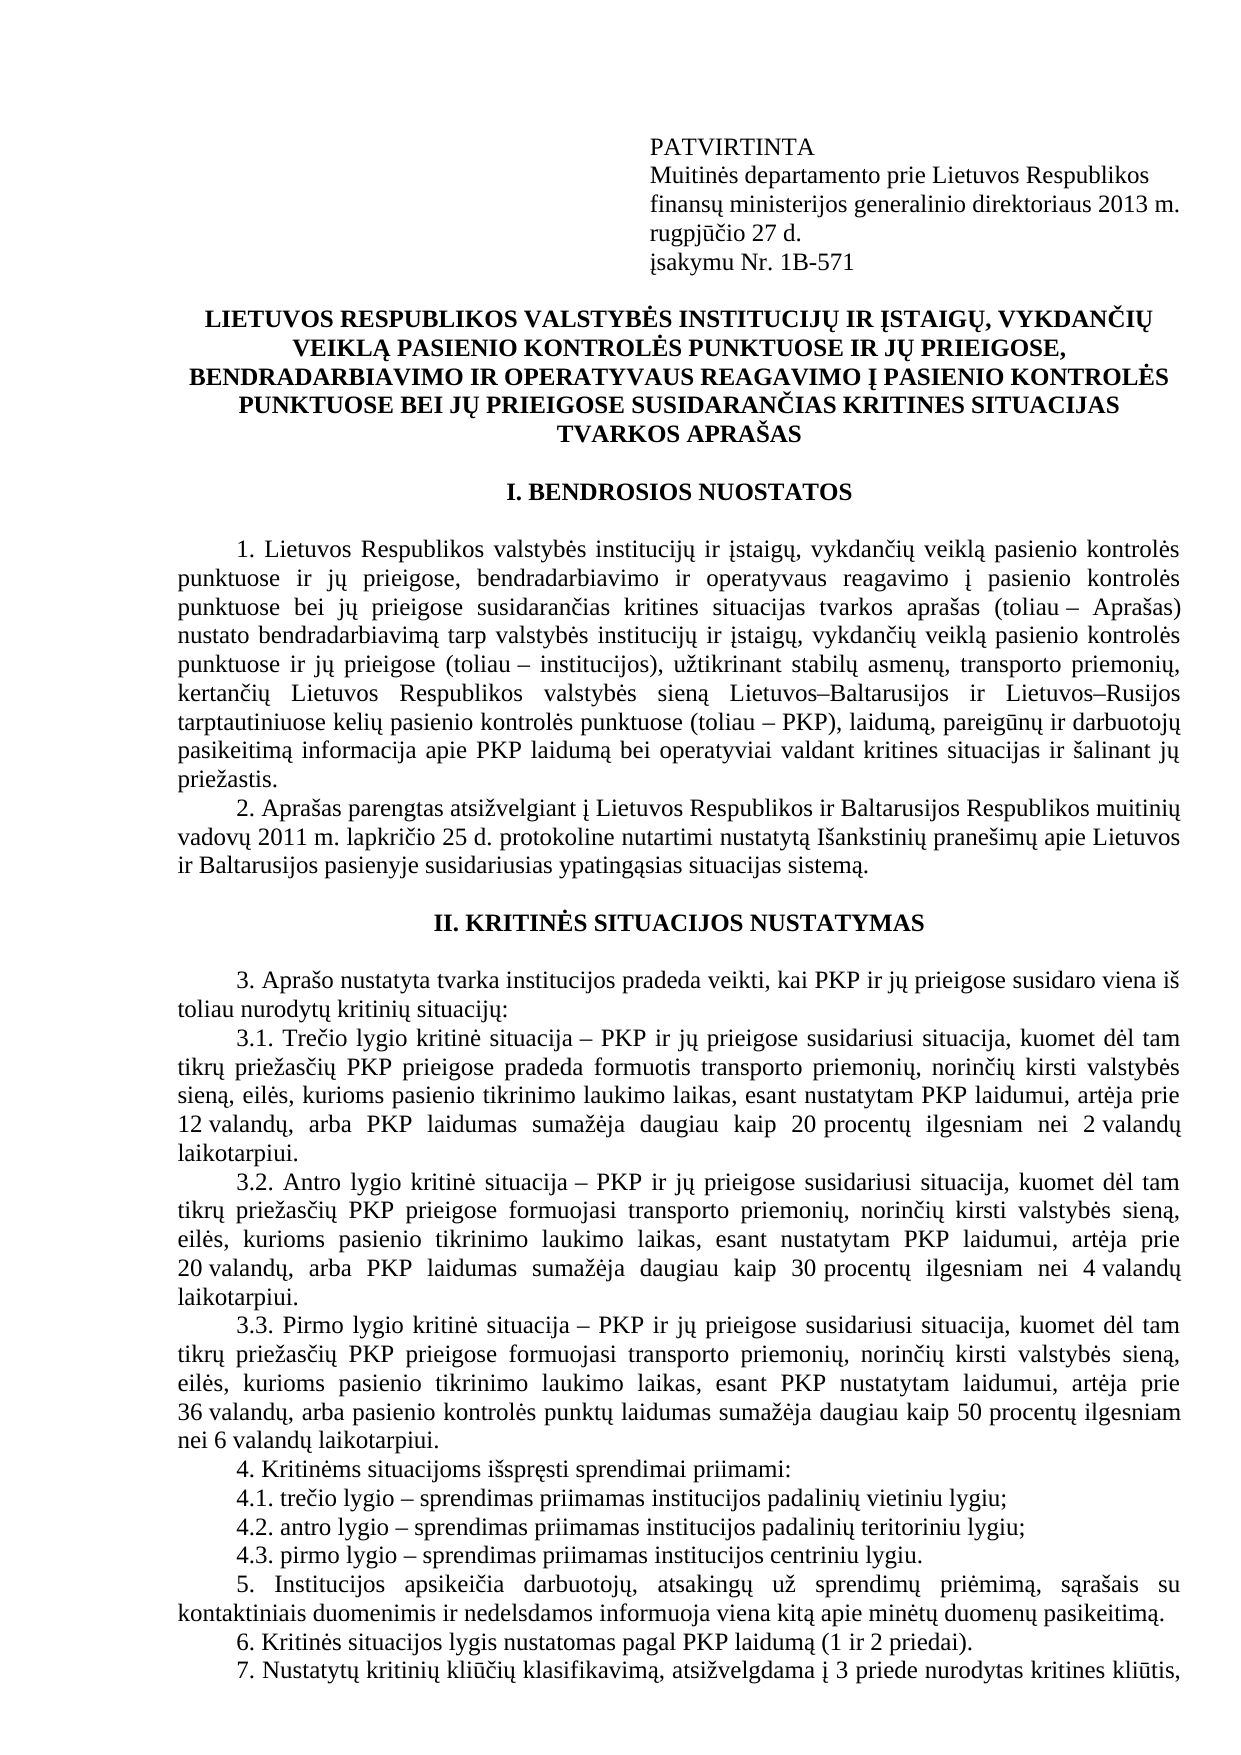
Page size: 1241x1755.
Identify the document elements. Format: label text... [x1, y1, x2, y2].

text 3.1. Trečio lygio kritinė situacija – PKP ir jų prieigose susidariusi situacija, kuomet dėl tam tikrų priežasčių PKP prieigose pradeda formuotis transporto priemonių, norinčių kirsti valstybės sieną, eilės, kurioms pasienio tikrinimo laukimo laikas, esant nustatytam PKP laidumui, artėja prie 12 valandų, arba PKP laidumas sumažėja daugiau kaip 20 procentų ilgesniam nei 2 valandų laikotarpiui. [177, 1023, 1181, 1167]
text 5. Institucijos apsikeičia darbuotojų, atsakingų už sprendimų priėmimą, sąrašais su kontaktiniais duomenimis ir nedelsdamos informuoja viena kitą apie minėtų duomenų pasikeitimą. [177, 1569, 1181, 1627]
text 6. Kritinės situacijos lygis nustatomas pagal PKP laidumą (1 ir 2 priedai). [177, 1627, 1181, 1655]
text 4.1. trečio lygio – sprendimas priimamas institucijos padalinių vietiniu lygiu; [177, 1483, 1181, 1512]
text 4.3. pirmo lygio – sprendimas priimamas institucijos centriniu lygiu. [177, 1540, 1181, 1569]
text įsakymu Nr. 1B-571 [649, 247, 1181, 275]
text 3. Aprašo nustatyta tvarka institucijos pradeda veikti, kai PKP ir jų prieigose susidaro viena iš toliau nurodytų kritinių situacijų: [177, 965, 1181, 1023]
text 3.3. Pirmo lygio kritinė situacija – PKP ir jų prieigose susidariusi situacija, kuomet dėl tam tikrų priežasčių PKP prieigose formuojasi transporto priemonių, norinčių kirsti valstybės sieną, eilės, kurioms pasienio tikrinimo laukimo laikas, esant PKP nustatytam laidumui, artėja prie 36 valandų, arba pasienio kontrolės punktų laidumas sumažėja daugiau kaip 50 procentų ilgesniam nei 6 valandų laikotarpiui. [177, 1310, 1181, 1454]
text 1. Lietuvos Respublikos valstybės institucijų ir įstaigų, vykdančių veiklą pasienio kontrolės punktuose ir jų prieigose, bendradarbiavimo ir operatyvaus reagavimo į pasienio kontrolės punktuose bei jų prieigose susidarančias kritines situacijas tvarkos aprašas (toliau – Aprašas) nustato bendradarbiavimą tarp valstybės institucijų ir įstaigų, vykdančių veiklą pasienio kontrolės punktuose ir jų prieigose (toliau – institucijos), užtikrinant stabilų asmenų, transporto priemonių, kertančių Lietuvos Respublikos valstybės sieną Lietuvos–Baltarusijos ir Lietuvos–Rusijos tarptautiniuose kelių pasienio kontrolės punktuose (toliau – PKP), laidumą, pareigūnų ir darbuotojų pasikeitimą informacija apie PKP laidumą bei operatyviai valdant kritines situacijas ir šalinant jų priežastis. [177, 534, 1181, 793]
text 3.2. Antro lygio kritinė situacija – PKP ir jų prieigose susidariusi situacija, kuomet dėl tam tikrų priežasčių PKP prieigose formuojasi transporto priemonių, norinčių kirsti valstybės sieną, eilės, kurioms pasienio tikrinimo laukimo laikas, esant nustatytam PKP laidumui, artėja prie 20 valandų, arba PKP laidumas sumažėja daugiau kaip 30 procentų ilgesniam nei 4 valandų laikotarpiui. [177, 1167, 1181, 1310]
text PATVIRTINTA [649, 132, 1181, 160]
text Muitinės departamento prie Lietuvos Respublikos finansų ministerijos generalinio direktoriaus 2013 m. rugpjūčio 27 d. [649, 160, 1181, 247]
text II. KRITINĖS SITUACIJOS NUSTATYMAS [177, 908, 1181, 937]
text I. BENDROSIOS NUOSTATOS [177, 477, 1181, 505]
text 7. Nustatytų kritinių kliūčių klasifikavimą, atsižvelgdama į 3 priede nurodytas kritines kliūtis, [177, 1655, 1181, 1684]
text 4.2. antro lygio – sprendimas priimamas institucijos padalinių teritoriniu lygiu; [177, 1512, 1181, 1540]
text 4. Kritinėms situacijoms išspręsti sprendimai priimami: [177, 1454, 1181, 1483]
text LIETUVOS RESPUBLIKOS VALSTYBĖS INSTITUCIJŲ IR ĮSTAIGŲ, VYKDANČIŲ VEIKLĄ PASIENIO KONTROLĖS PUNKTUOSE IR JŲ PRIEIGOSE, BENDRADARBIAVIMO IR OPERATYVAUS REAGAVIMO Į PASIENIO KONTROLĖS PUNKTUOSE BEI JŲ PRIEIGOSE SUSIDARANČIAS KRITINES SITUACIJAS TVARKOS APRAŠAS [177, 304, 1181, 448]
text 2. Aprašas parengtas atsižvelgiant į Lietuvos Respublikos ir Baltarusijos Respublikos muitinių vadovų 2011 m. lapkričio 25 d. protokoline nutartimi nustatytą Išankstinių pranešimų apie Lietuvos ir Baltarusijos pasienyje susidariusias ypatingąsias situacijas sistemą. [177, 793, 1181, 879]
